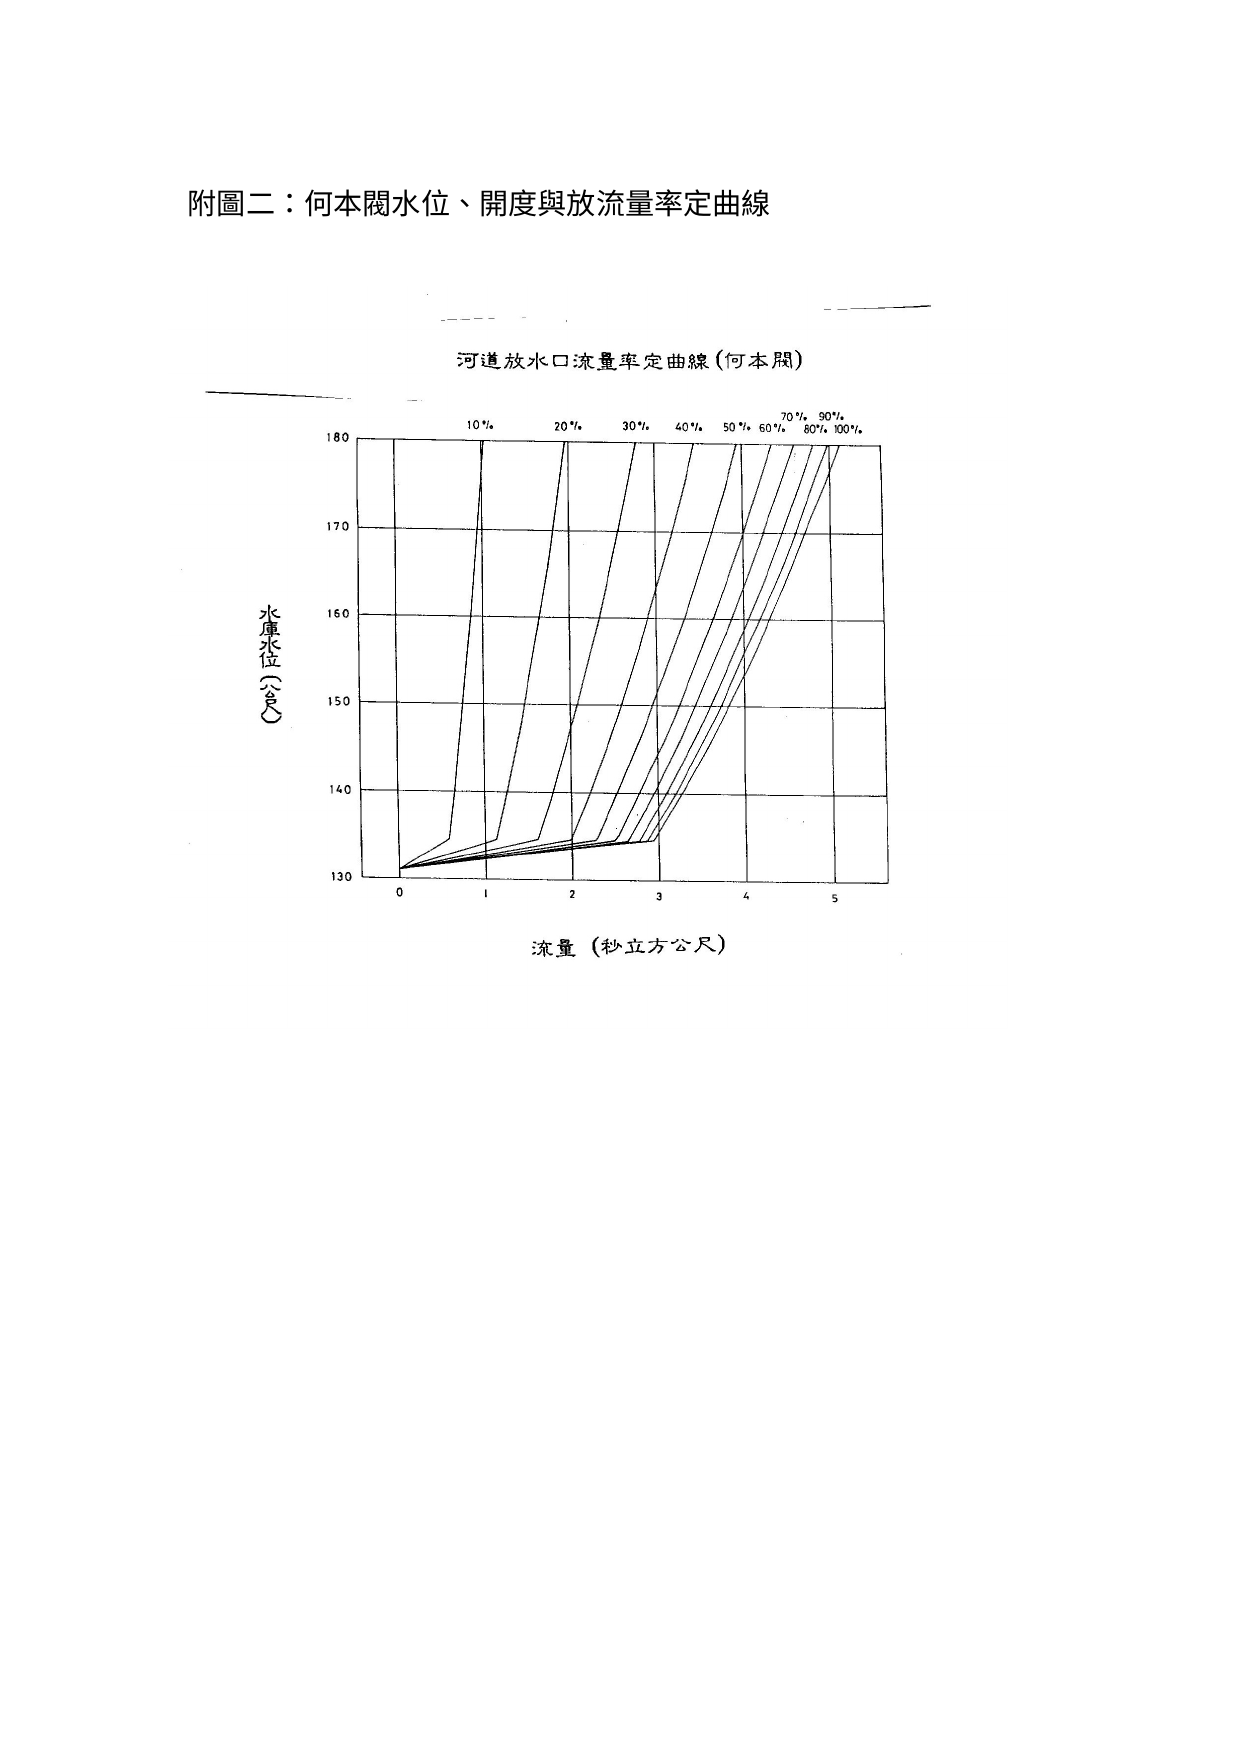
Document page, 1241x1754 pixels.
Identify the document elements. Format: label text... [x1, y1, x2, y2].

text 附圖二：何本閥水位、開度與放流量率定曲線 [187, 164, 1053, 239]
picture [168, 286, 1008, 1029]
